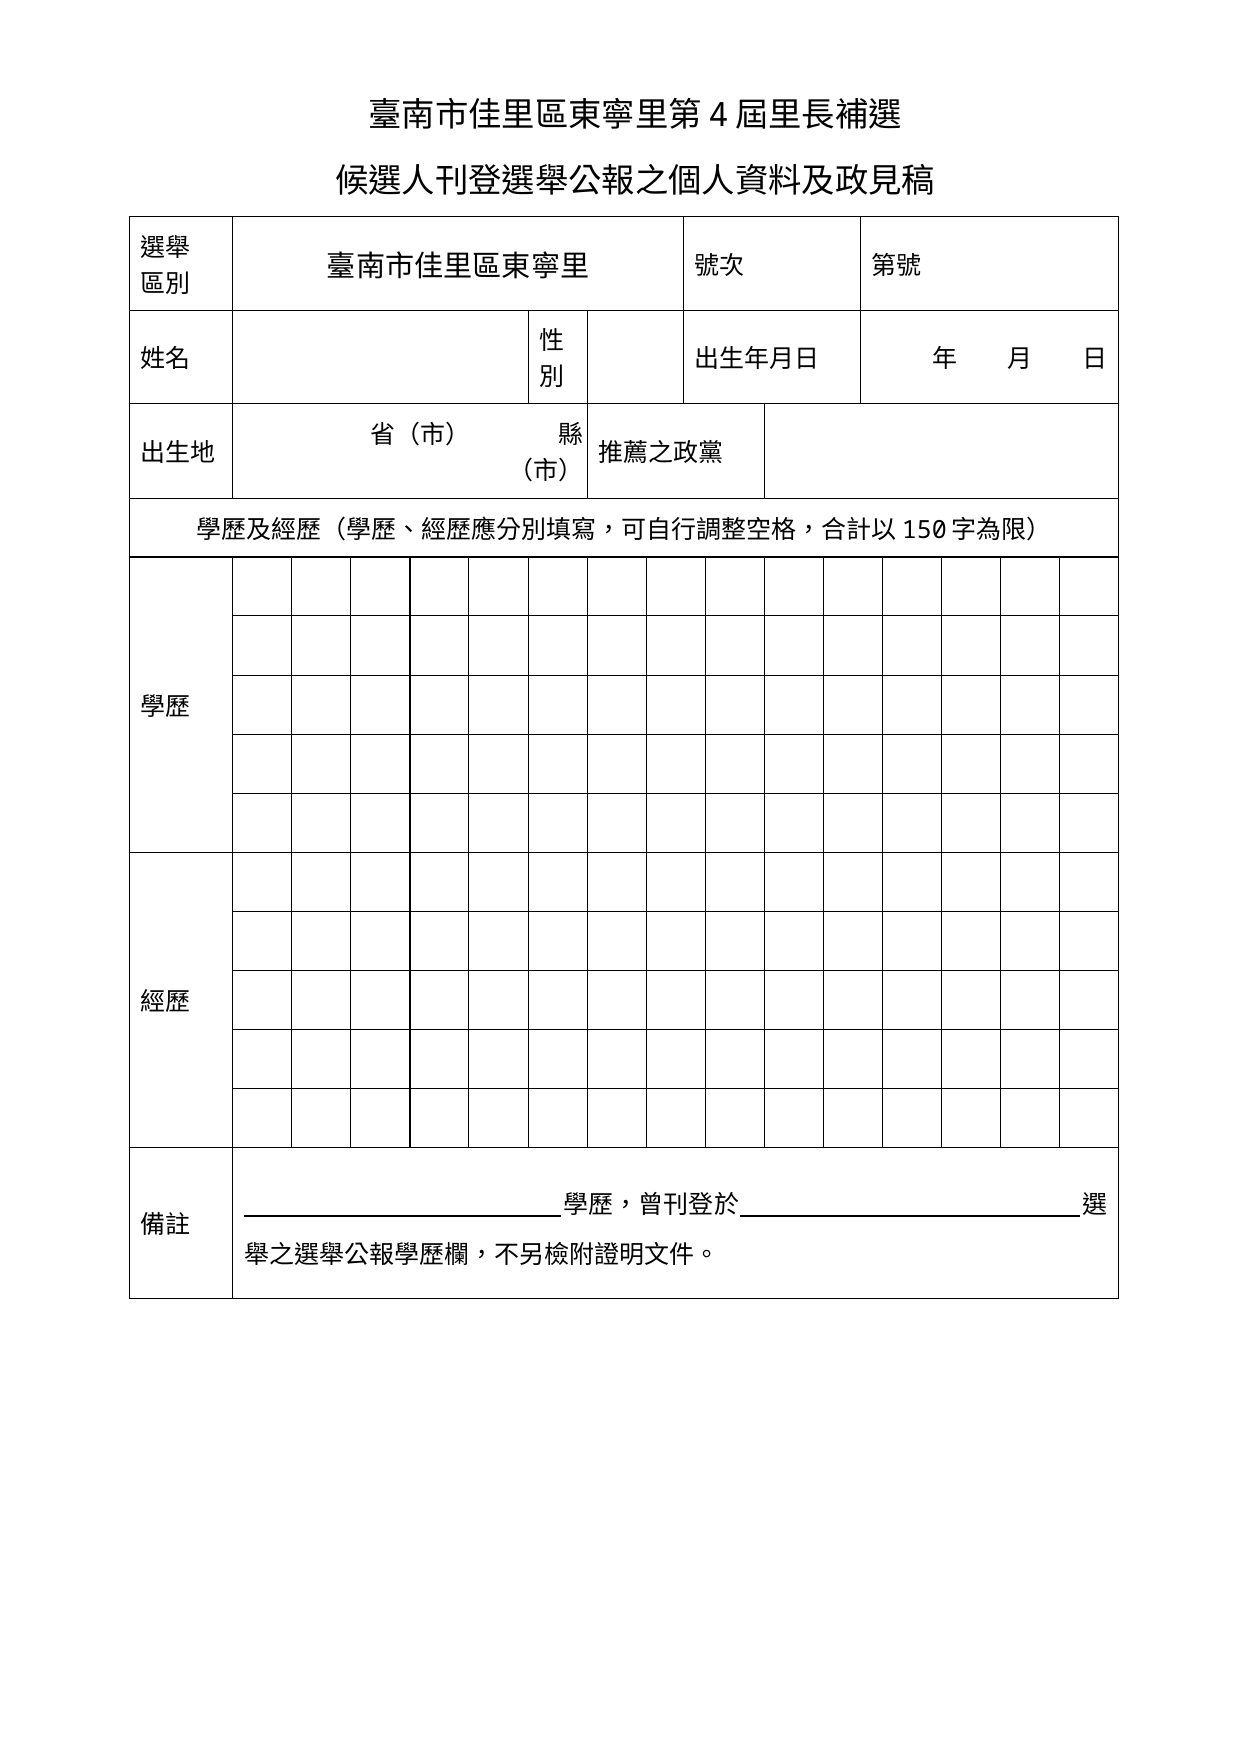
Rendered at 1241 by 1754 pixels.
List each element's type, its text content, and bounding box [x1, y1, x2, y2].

table_cell [469, 735, 528, 793]
table_cell [765, 735, 823, 793]
table_cell [883, 558, 941, 615]
table_cell [942, 1089, 1000, 1147]
table_cell [1001, 853, 1059, 911]
table_cell [588, 735, 646, 793]
table_cell [706, 912, 764, 970]
table_cell [469, 912, 528, 970]
table_cell [469, 1030, 528, 1088]
table_cell 備註 [130, 1148, 232, 1298]
table_cell [647, 971, 705, 1029]
table_cell [351, 616, 409, 674]
table_cell [351, 853, 409, 911]
table_cell [1001, 1089, 1059, 1147]
table_cell [529, 735, 587, 793]
table_cell [469, 794, 528, 852]
table_cell [292, 1030, 350, 1088]
table_cell [647, 912, 705, 970]
text 候選人刊登選舉公報之個人資料及政見稿 [118, 149, 1152, 203]
table_cell [706, 853, 764, 911]
table_cell [469, 971, 528, 1029]
table_header 第號 [861, 217, 1118, 309]
table_cell [529, 616, 587, 674]
table_header 選舉 區別 [130, 217, 232, 309]
table_cell [1001, 676, 1059, 733]
table_cell [529, 1030, 587, 1088]
table_cell [351, 1089, 409, 1147]
table_cell [824, 1089, 882, 1147]
table_cell [942, 735, 1000, 793]
table_cell [647, 794, 705, 852]
table_cell [883, 1089, 941, 1147]
table_cell [942, 676, 1000, 733]
table_cell [824, 676, 882, 733]
table_cell [588, 1089, 646, 1147]
table_cell [883, 735, 941, 793]
table_cell [292, 1089, 350, 1147]
table_cell [1001, 1030, 1059, 1088]
table_cell [233, 558, 291, 615]
table_cell [647, 1030, 705, 1088]
table_cell [883, 676, 941, 733]
table_cell [824, 794, 882, 852]
table_cell [233, 971, 291, 1029]
table_cell [529, 853, 587, 911]
table_cell [883, 616, 941, 674]
table_cell [1060, 735, 1118, 793]
table_cell 推薦之政黨 [588, 404, 764, 498]
table_cell [233, 616, 291, 674]
table_cell [942, 971, 1000, 1029]
table_cell [1001, 616, 1059, 674]
table_cell [706, 971, 764, 1029]
table_cell [647, 676, 705, 733]
table_cell [411, 735, 468, 793]
table_cell [469, 1089, 528, 1147]
table_cell [824, 971, 882, 1029]
table_cell 學歷 [130, 558, 232, 852]
table_cell [529, 971, 587, 1029]
table_cell [233, 735, 291, 793]
table_cell [588, 853, 646, 911]
table_cell [1001, 558, 1059, 615]
table_cell [883, 971, 941, 1029]
table_cell [1001, 971, 1059, 1029]
table_cell [233, 853, 291, 911]
table_cell [824, 735, 882, 793]
table_cell [1060, 1089, 1118, 1147]
table_cell [824, 616, 882, 674]
table_cell [233, 912, 291, 970]
table_cell [765, 404, 1118, 498]
table_cell [233, 1089, 291, 1147]
table_cell [647, 558, 705, 615]
table_cell [233, 794, 291, 852]
table_cell [1001, 794, 1059, 852]
table_cell [292, 558, 350, 615]
table_cell [588, 676, 646, 733]
table_cell 學歷，曾刊登於 選舉之選舉公報學歷欄，不另檢附證明文件。 [233, 1148, 1118, 1298]
table_cell [942, 616, 1000, 674]
table_cell [824, 912, 882, 970]
table_cell [942, 794, 1000, 852]
table_cell [588, 794, 646, 852]
table_cell [765, 616, 823, 674]
table_cell [1001, 912, 1059, 970]
table_cell [706, 616, 764, 674]
table_cell [351, 971, 409, 1029]
table_cell [824, 558, 882, 615]
table_cell [706, 1030, 764, 1088]
table_cell [1060, 558, 1118, 615]
table_cell [883, 1030, 941, 1088]
table_cell 經歷 [130, 853, 232, 1147]
table_cell [351, 735, 409, 793]
table_cell [588, 558, 646, 615]
table_cell [706, 558, 764, 615]
table_cell [411, 912, 468, 970]
table_cell [1060, 616, 1118, 674]
table_cell [942, 558, 1000, 615]
table_cell [529, 558, 587, 615]
table_cell 性別 [529, 311, 587, 403]
table_cell [942, 1030, 1000, 1088]
table_cell 省（市） 縣（市） [233, 404, 587, 498]
table_cell [942, 912, 1000, 970]
table_cell [765, 676, 823, 733]
table_cell [469, 853, 528, 911]
table_cell [411, 853, 468, 911]
table_cell [292, 853, 350, 911]
table_cell [765, 794, 823, 852]
table_cell [411, 616, 468, 674]
table_cell [1060, 676, 1118, 733]
table_cell [351, 1030, 409, 1088]
table_cell [233, 676, 291, 733]
table_cell [292, 735, 350, 793]
table_cell [351, 794, 409, 852]
table_cell [292, 616, 350, 674]
table_cell [588, 616, 646, 674]
table_cell [411, 558, 468, 615]
table_cell [469, 616, 528, 674]
table_cell [824, 1030, 882, 1088]
table_cell [1001, 735, 1059, 793]
table_cell [1060, 971, 1118, 1029]
table_cell [411, 1030, 468, 1088]
table_cell [1060, 853, 1118, 911]
table_cell [411, 971, 468, 1029]
table_cell [588, 1030, 646, 1088]
table_cell [588, 971, 646, 1029]
table_cell [351, 912, 409, 970]
table_cell [883, 853, 941, 911]
table_cell [647, 735, 705, 793]
table_cell [942, 853, 1000, 911]
table_cell [351, 558, 409, 615]
table_header 號次 [684, 217, 860, 309]
table_cell [292, 971, 350, 1029]
table_cell [292, 912, 350, 970]
table_cell 出生地 [130, 404, 232, 498]
table_cell [469, 676, 528, 733]
table_cell [469, 558, 528, 615]
table_cell [765, 1089, 823, 1147]
table_cell [1060, 794, 1118, 852]
table_cell [647, 853, 705, 911]
table_cell 學歷及經歷（學歷、經歷應分別填寫，可自行調整空格，合計以150字為限） [130, 499, 1118, 556]
table_cell [765, 1030, 823, 1088]
text 臺南市佳里區東寧里第4屆里長補選 [118, 83, 1152, 137]
table_header 臺南市佳里區東寧里 [233, 217, 683, 309]
table_cell 年 月 日 [861, 311, 1118, 403]
table_cell [647, 1089, 705, 1147]
table_cell [824, 853, 882, 911]
table_cell [529, 676, 587, 733]
table_cell [765, 971, 823, 1029]
table_cell [529, 794, 587, 852]
table_cell [883, 794, 941, 852]
table_cell [706, 794, 764, 852]
table_cell [765, 853, 823, 911]
table_cell [883, 912, 941, 970]
table_cell [292, 794, 350, 852]
table_cell [765, 912, 823, 970]
table_cell [1060, 1030, 1118, 1088]
table_cell [588, 912, 646, 970]
table_cell 出生年月日 [684, 311, 860, 403]
table_cell [233, 1030, 291, 1088]
table_cell [411, 794, 468, 852]
table_cell [351, 676, 409, 733]
table_cell [529, 912, 587, 970]
table_cell [233, 311, 528, 403]
table_cell [1060, 912, 1118, 970]
table_cell [529, 1089, 587, 1147]
table_cell [706, 735, 764, 793]
table_cell [765, 558, 823, 615]
table_cell [647, 616, 705, 674]
table_cell [411, 1089, 468, 1147]
table_cell 姓名 [130, 311, 232, 403]
table_cell [588, 311, 683, 403]
table_cell [411, 676, 468, 733]
table_cell [706, 676, 764, 733]
table_cell [706, 1089, 764, 1147]
table_cell [292, 676, 350, 733]
